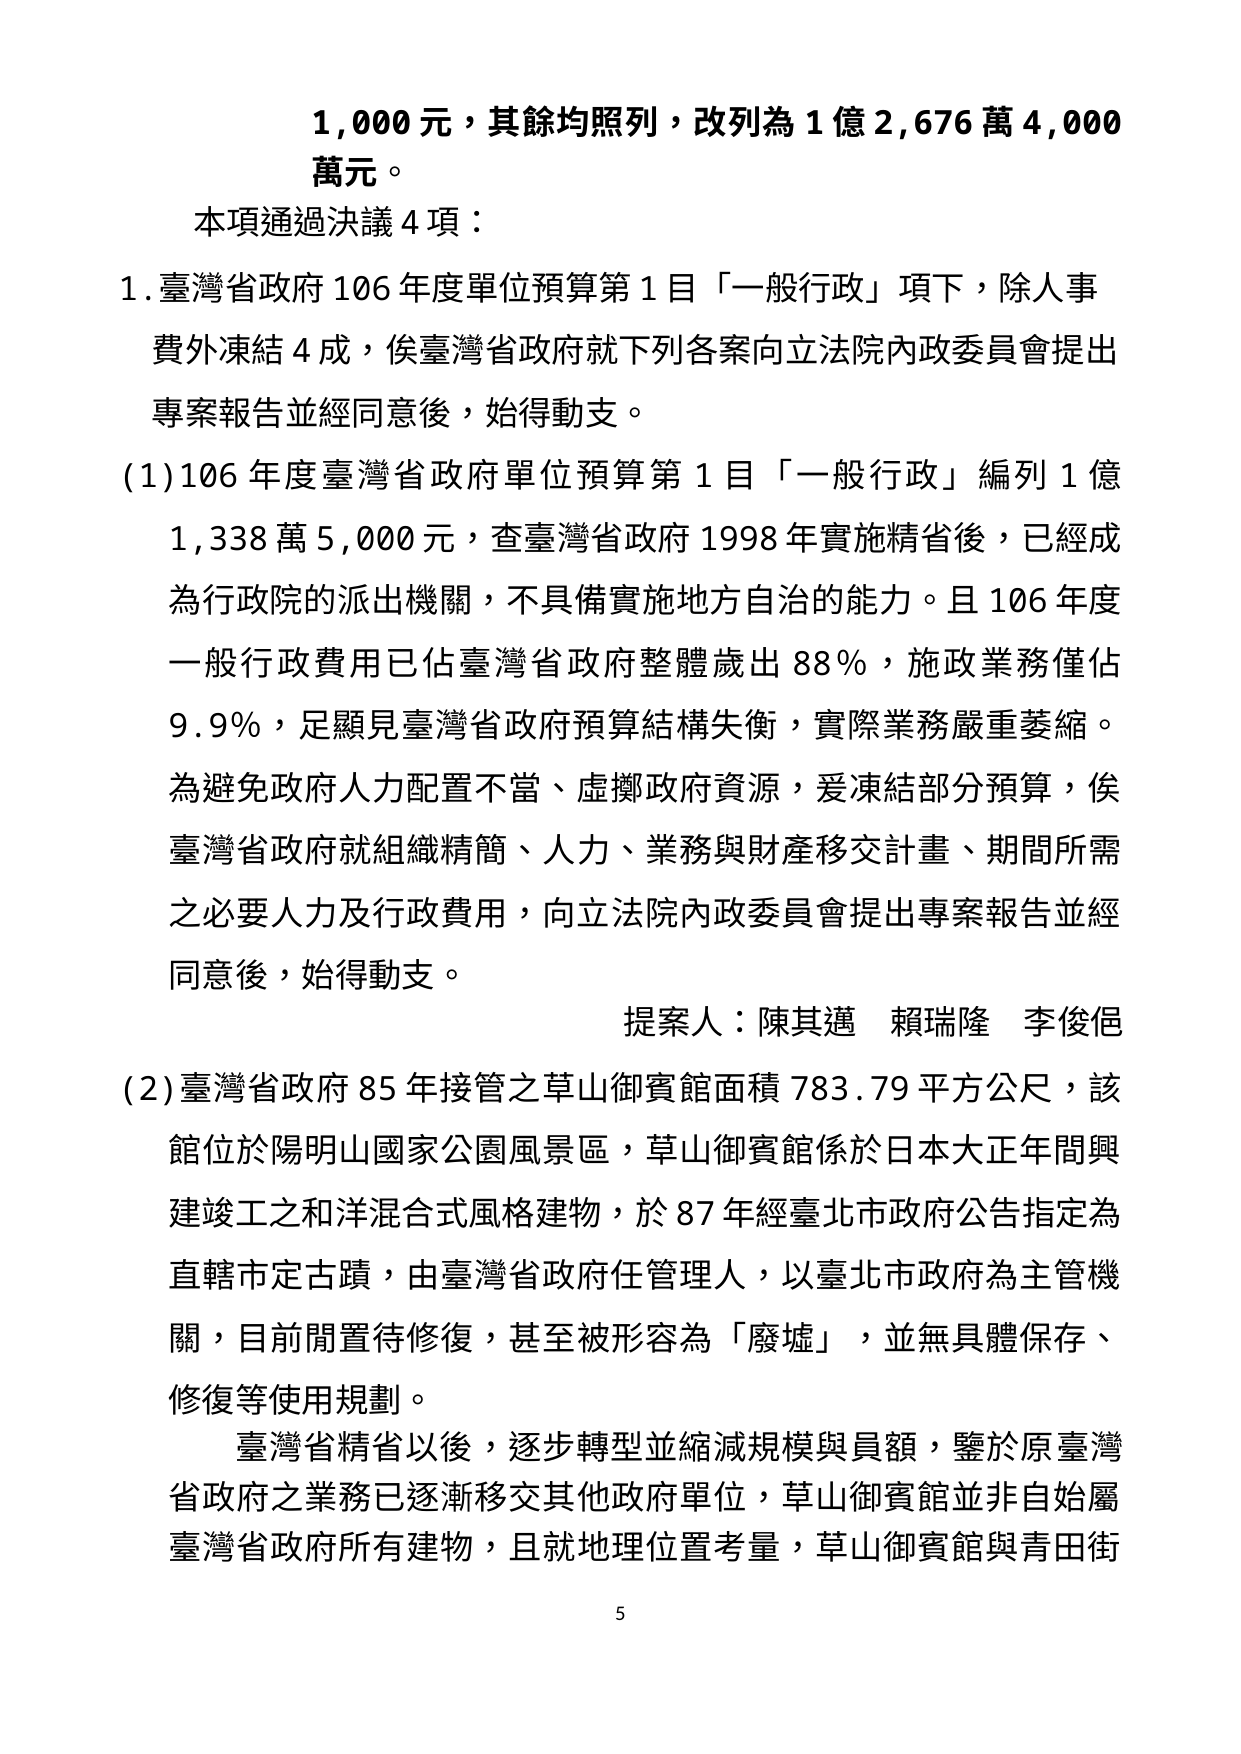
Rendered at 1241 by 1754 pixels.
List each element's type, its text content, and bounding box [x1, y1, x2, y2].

text (2)臺灣省政府85年接管之草山御賓館面積783.79平方公尺，該館位於陽明山國家公園風景區，草山御賓館係於日本大正年間興建竣工之和洋混合式風格建物，於87年經臺北市政府公告指定為直轄市定古蹟，由臺灣省政府任管理人，以臺北市政府為主管機關，目前閒置待修復，甚至被形容為「廢墟」，並無具體保存、修復等使用規劃。 [118, 1044, 1122, 1419]
text 本項通過決議4項： [193, 194, 1122, 244]
text 臺灣省精省以後，逐步轉型並縮減規模與員額，鑒於原臺灣省政府之業務已逐漸移交其他政府單位，草山御賓館並非自始屬臺灣省政府所有建物，且就地理位置考量，草山御賓館與青田街 [168, 1419, 1123, 1569]
text (1)106年度臺灣省政府單位預算第1目「一般行政」編列1億1,338萬5,000元，查臺灣省政府1998年實施精省後，已經成為行政院的派出機關，不具備實施地方自治的能力。且106年度一般行政費用已佔臺灣省政府整體歲出88％，施政業務僅佔9.9％，足顯見臺灣省政府預算結構失衡，實際業務嚴重萎縮。為避免政府人力配置不當、虛擲政府資源，爰凍結部分預算，俟臺灣省政府就組織精簡、人力、業務與財產移交計畫、期間所需之必要人力及行政費用，向立法院內政委員會提出專案報告並經同意後，始得動支。 [118, 432, 1122, 994]
text 1,000元，其餘均照列，改列為1億2,676萬4,000萬元。 [193, 94, 1122, 194]
text 1.臺灣省政府106年度單位預算第1目「一般行政」項下，除人事費外凍結4成，俟臺灣省政府就下列各案向立法院內政委員會提出專案報告並經同意後，始得動支。 [118, 244, 1122, 432]
text 提案人：陳其邁 賴瑞隆 李俊俋 [118, 994, 1123, 1044]
